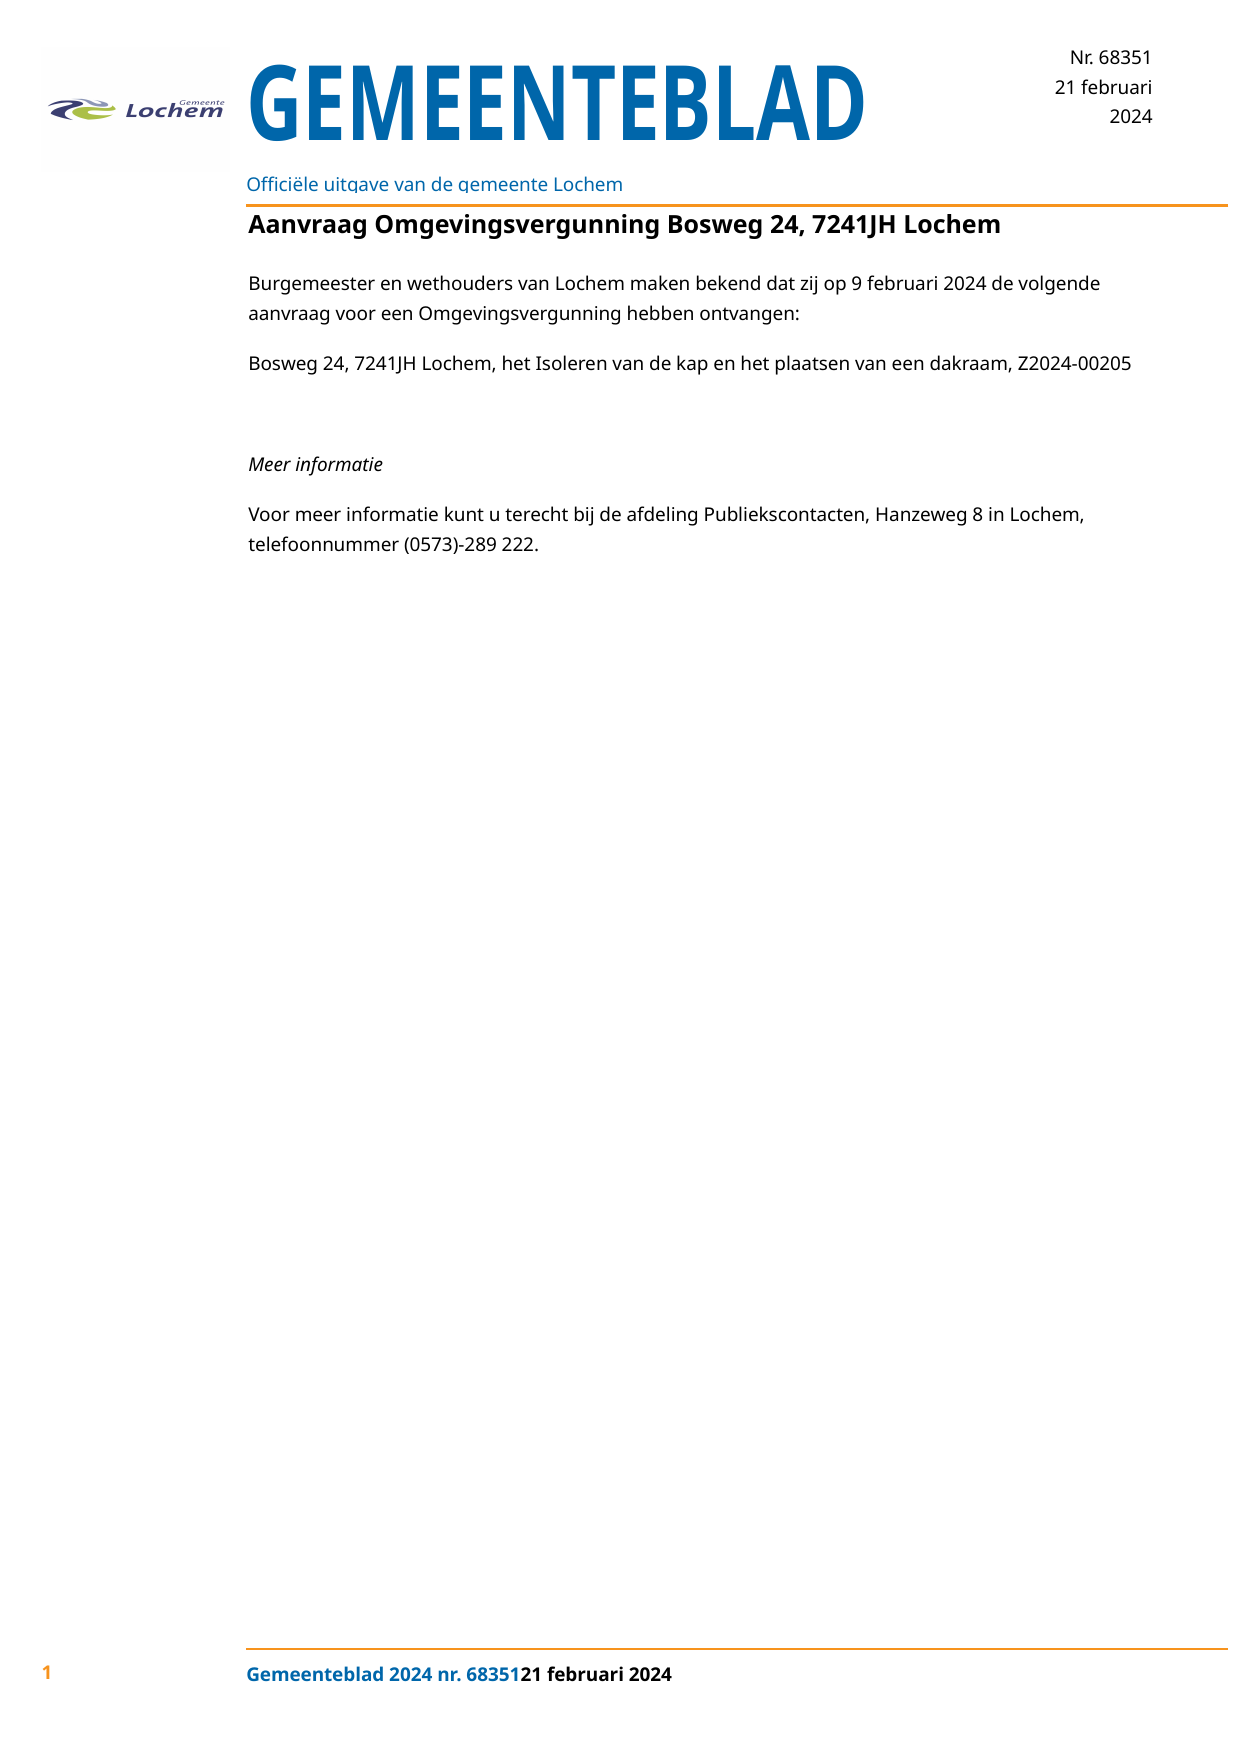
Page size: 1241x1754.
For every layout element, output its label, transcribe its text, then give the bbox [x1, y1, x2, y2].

text Meer informatie [248, 451, 1152, 477]
text Voor meer informatie kunt u terecht bij de afdeling Publiekscontacten, Hanzeweg 8 in Lochem, telefoonnummer (0573)-289 222. [248, 502, 1152, 557]
text Aanvraag Omgevingsvergunning Bosweg 24, 7241JH Lochem [248, 207, 1152, 241]
text Bosweg 24, 7241JH Lochem, het Isoleren van de kap en het plaatsen van een dakraam, Z2024-00205 [248, 350, 1152, 376]
text Burgemeester en wethouders van Lochem maken bekend dat zij op 9 februari 2024 de volgende aanvraag voor een Omgevingsvergunning hebben ontvangen: [248, 270, 1152, 326]
picture [41, 47, 231, 172]
